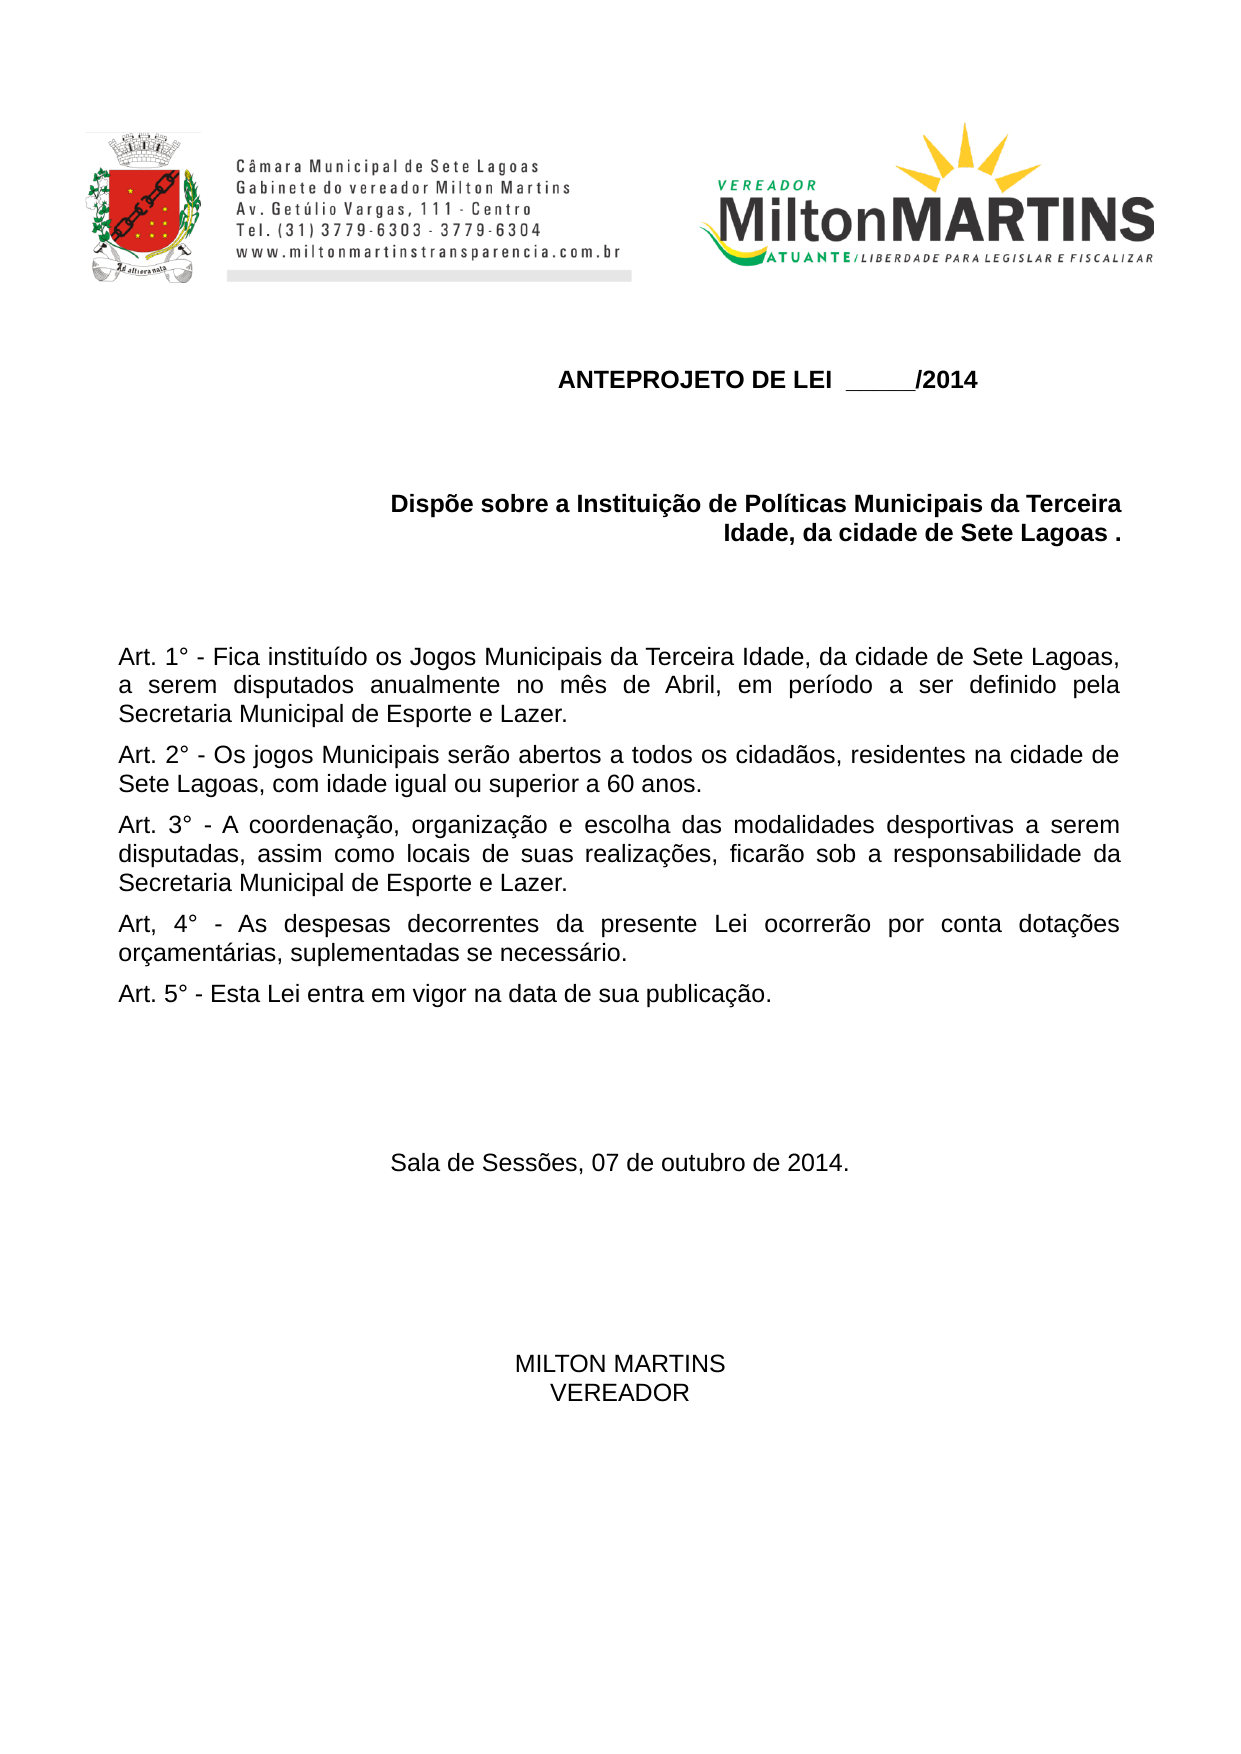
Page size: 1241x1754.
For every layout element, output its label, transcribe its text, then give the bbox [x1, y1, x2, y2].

text Art, 4° - As despesas decorrentes da presente Lei ocorrerão por conta dotações orçamentárias, suplementadas se necessário. [118, 909, 1122, 967]
text Sala de Sessões, 07 de outubro de 2014. [118, 1148, 1122, 1177]
text VEREADOR [118, 1378, 1122, 1407]
text Art. 3° - A coordenação, organização e escolha das modalidades desportivas a serem disputadas, assim como locais de suas realizações, ficarão sob a responsabilidade da Secretaria Municipal de Esporte e Lazer. [118, 811, 1122, 897]
text Art. 5° - Esta Lei entra em vigor na data de sua publicação. [118, 979, 1122, 1008]
text Dispõe sobre a Instituição de Políticas Municipais da Terceira Idade, da cidade de Sete Lagoas . [354, 489, 1122, 547]
text Art. 1° - Fica instituído os Jogos Municipais da Terceira Idade, da cidade de Sete Lagoas, a serem disputados anualmente no mês de Abril, em período a ser definido pela Secretaria Municipal de Esporte e Lazer. [118, 642, 1122, 728]
text ANTEPROJETO DE LEI _____/2014 [118, 366, 1122, 394]
picture [85, 121, 1154, 283]
text MILTON MARTINS [118, 1349, 1122, 1378]
text Art. 2° - Os jogos Municipais serão abertos a todos os cidadãos, residentes na cidade de Sete Lagoas, com idade igual ou superior a 60 anos. [118, 741, 1122, 798]
